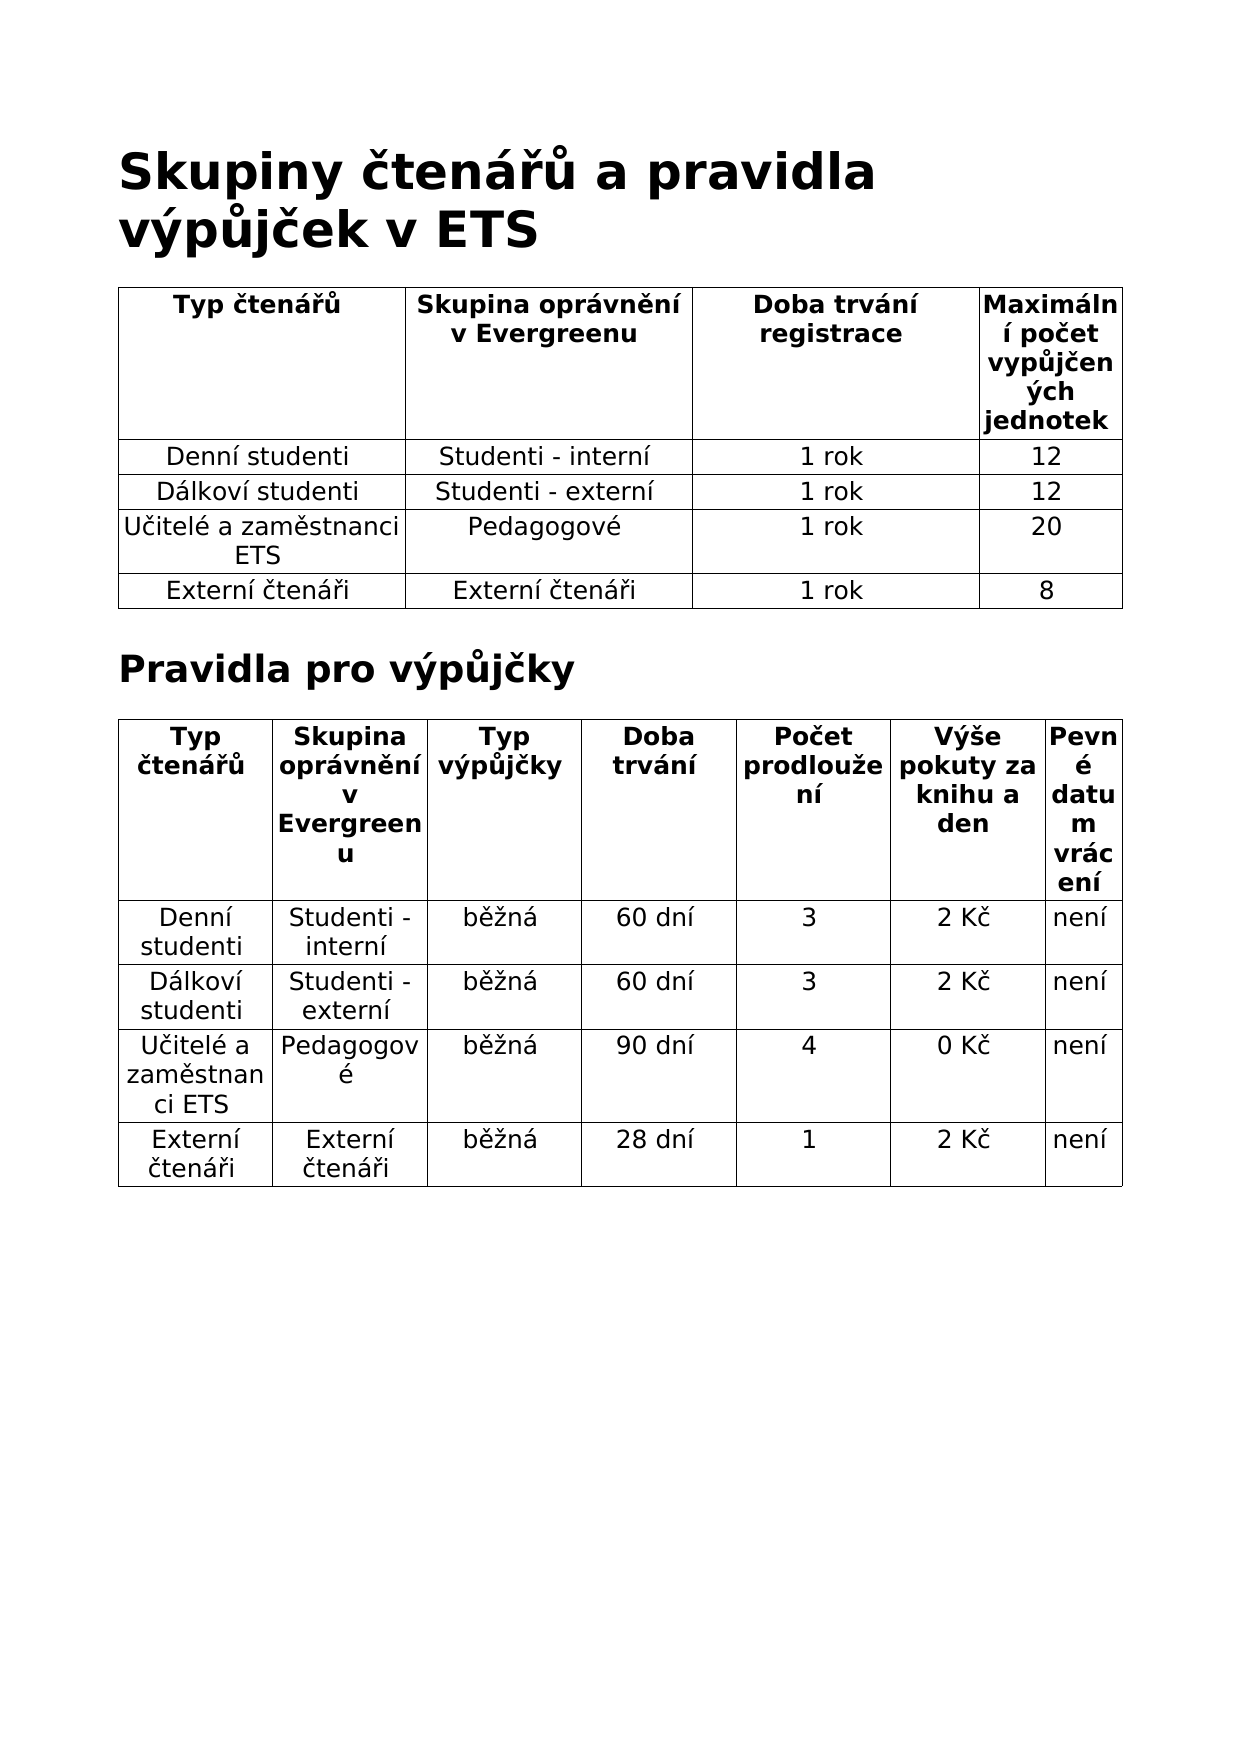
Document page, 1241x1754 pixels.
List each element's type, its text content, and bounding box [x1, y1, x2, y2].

table_cell není [1046, 1030, 1122, 1122]
table_cell Studenti - interní [406, 440, 692, 474]
table_header Typ výpůjčky [428, 720, 581, 900]
table_cell běžná [428, 1123, 581, 1186]
table_cell 60 dní [582, 901, 736, 964]
table_cell 2 Kč [891, 965, 1045, 1028]
table_header Výše pokuty za knihu a den [891, 720, 1045, 900]
table_header Pevné datum vrácení [1046, 720, 1122, 900]
table_cell 0 Kč [891, 1030, 1045, 1122]
table_header Doba trvání [582, 720, 736, 900]
table_cell 20 [980, 510, 1122, 573]
table_cell není [1046, 1123, 1122, 1186]
table_cell Denní studenti [119, 901, 272, 964]
table_header Maximální počet vypůjčených jednotek [980, 288, 1122, 439]
table_cell Studenti - externí [406, 475, 692, 509]
table_cell Externí čtenáři [119, 1123, 272, 1186]
table_cell Studenti - interní [273, 901, 427, 964]
table_cell 1 [737, 1123, 890, 1186]
table_cell Dálkoví studenti [119, 475, 405, 509]
table_cell Studenti - externí [273, 965, 427, 1028]
table_cell 8 [980, 574, 1122, 608]
table_cell 1 rok [693, 475, 979, 509]
table_cell Externí čtenáři [406, 574, 692, 608]
table_cell 2 Kč [891, 1123, 1045, 1186]
table_cell Externí čtenáři [273, 1123, 427, 1186]
table_cell 3 [737, 965, 890, 1028]
table_cell Dálkoví studenti [119, 965, 272, 1028]
table_header Skupina oprávnění v Evergreenu [406, 288, 692, 439]
table_cell Učitelé a zaměstnanci ETS [119, 1030, 272, 1122]
table_cell 28 dní [582, 1123, 736, 1186]
table_cell Pedagogové [273, 1030, 427, 1122]
table_header Typ čtenářů [119, 288, 405, 439]
table_cell 12 [980, 440, 1122, 474]
table_cell 3 [737, 901, 890, 964]
table_cell 12 [980, 475, 1122, 509]
table_cell není [1046, 965, 1122, 1028]
table_cell Denní studenti [119, 440, 405, 474]
subtitle Skupiny čtenářů a pravidla výpůjček v ETS [118, 143, 1122, 259]
table_cell 60 dní [582, 965, 736, 1028]
table_cell 4 [737, 1030, 890, 1122]
table_cell Pedagogové [406, 510, 692, 573]
table_cell 1 rok [693, 510, 979, 573]
table_header Skupina oprávnění v Evergreenu [273, 720, 427, 900]
table_cell 2 Kč [891, 901, 1045, 964]
table_cell běžná [428, 965, 581, 1028]
table_cell Externí čtenáři [119, 574, 405, 608]
table_cell běžná [428, 1030, 581, 1122]
table_cell běžná [428, 901, 581, 964]
table_header Doba trvání registrace [693, 288, 979, 439]
table_cell 1 rok [693, 574, 979, 608]
table_header Typ čtenářů [119, 720, 272, 900]
table_cell 90 dní [582, 1030, 736, 1122]
table_cell 1 rok [693, 440, 979, 474]
table_cell Učitelé a zaměstnanci ETS [119, 510, 405, 573]
table_header Počet prodloužení [737, 720, 890, 900]
subtitle Pravidla pro výpůjčky [118, 648, 1122, 692]
table_cell není [1046, 901, 1122, 964]
